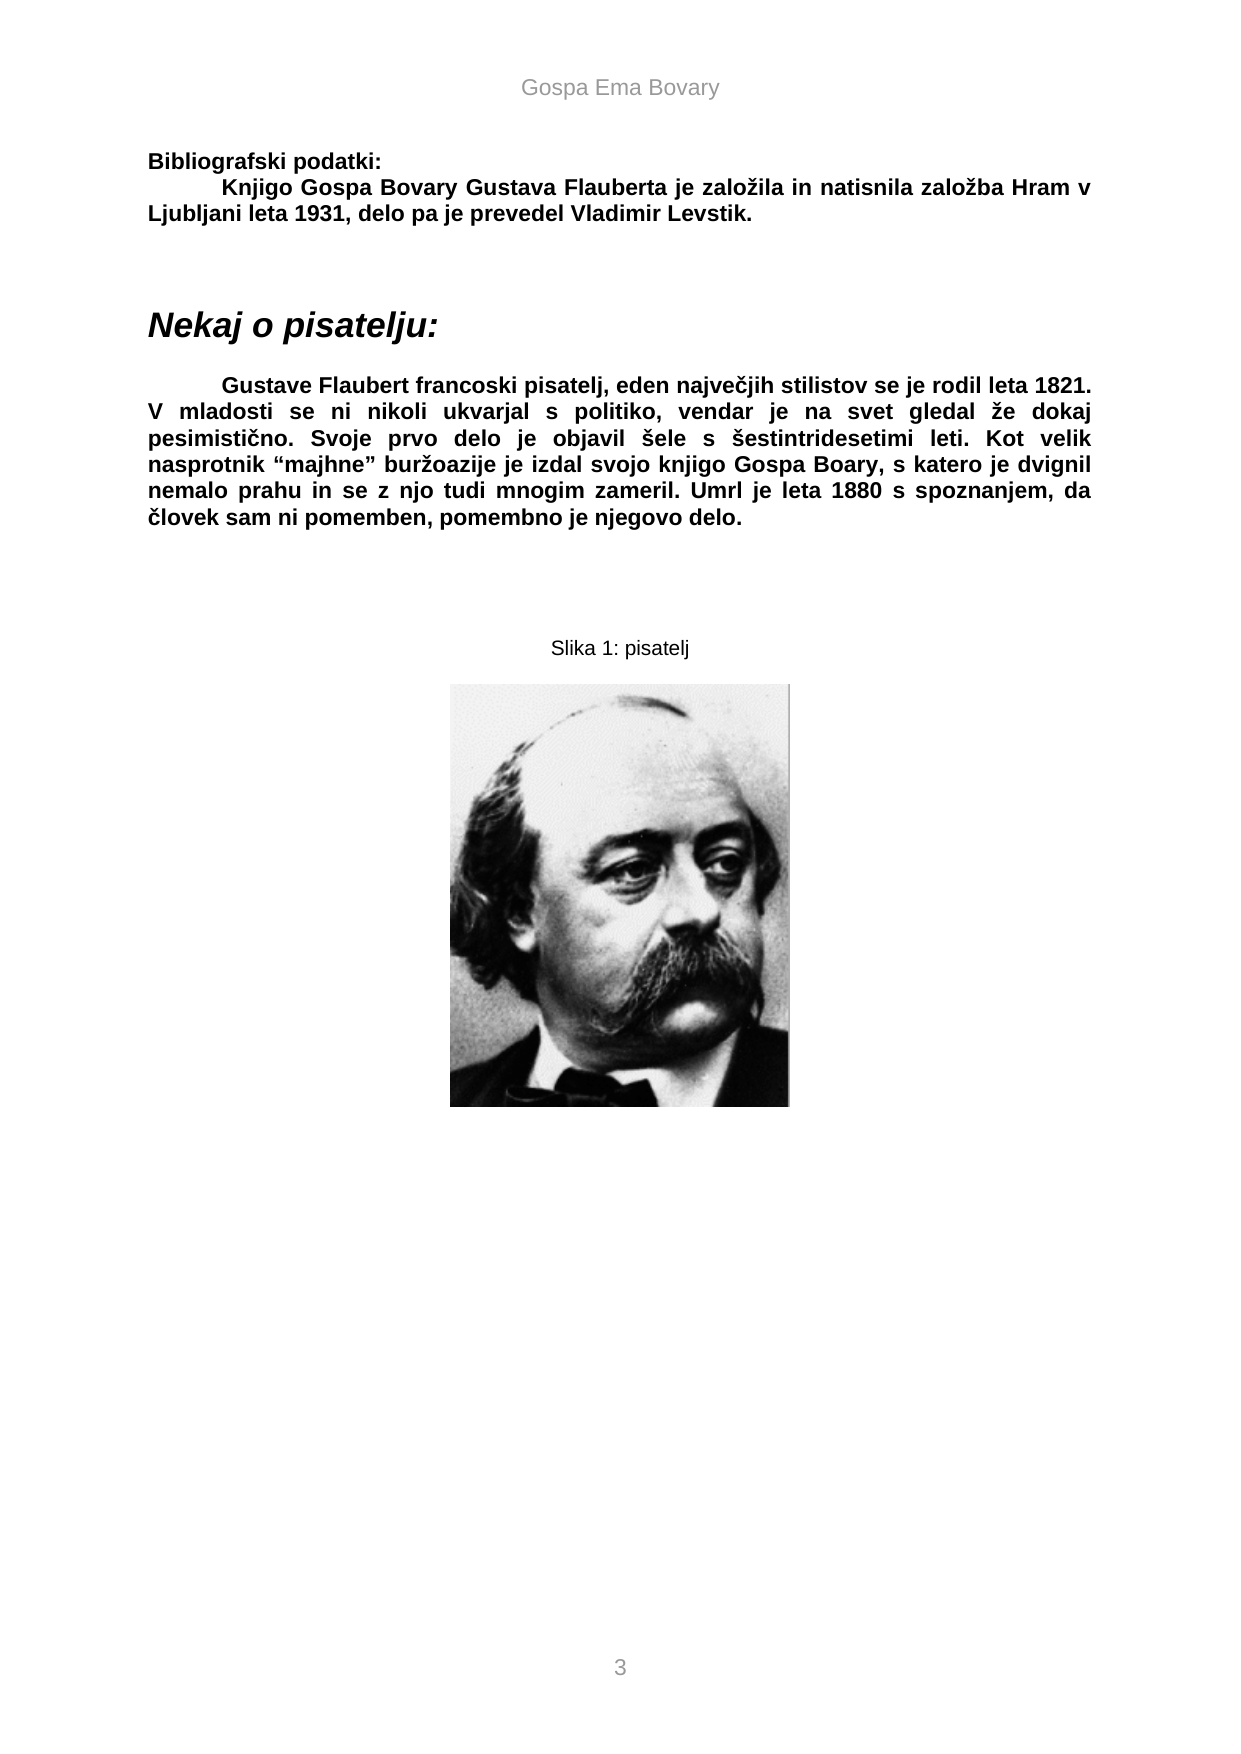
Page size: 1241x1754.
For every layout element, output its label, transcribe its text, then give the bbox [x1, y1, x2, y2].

text Gustave Flaubert francoski pisatelj, eden največjih stilistov se je rodil leta 1821. V mladosti se ni nikoli ukvarjal s politiko, vendar je na svet gledal že dokaj pesimistično. Svoje prvo delo je objavil šele s šestintridesetimi leti. Kot velik nasprotnik “majhne” buržoazije je izdal svojo knjigo Gospa Boary, s katero je dvignil nemalo prahu in se z njo tudi mnogim zameril. Umrl je leta 1880 s spoznanjem, da človek sam ni pomemben, pomembno je njegovo delo. [148, 372, 1092, 530]
picture [450, 684, 790, 1107]
text Knjigo Gospa Bovary Gustava Flauberta je založila in natisnila založba Hram v Ljubljani leta 1931, delo pa je prevedel Vladimir Levstik. [148, 174, 1092, 227]
text Bibliografski podatki: [148, 148, 1092, 174]
text Slika 1: pisatelj [148, 635, 1092, 659]
subtitle Nekaj o pisatelju: [148, 304, 1092, 345]
